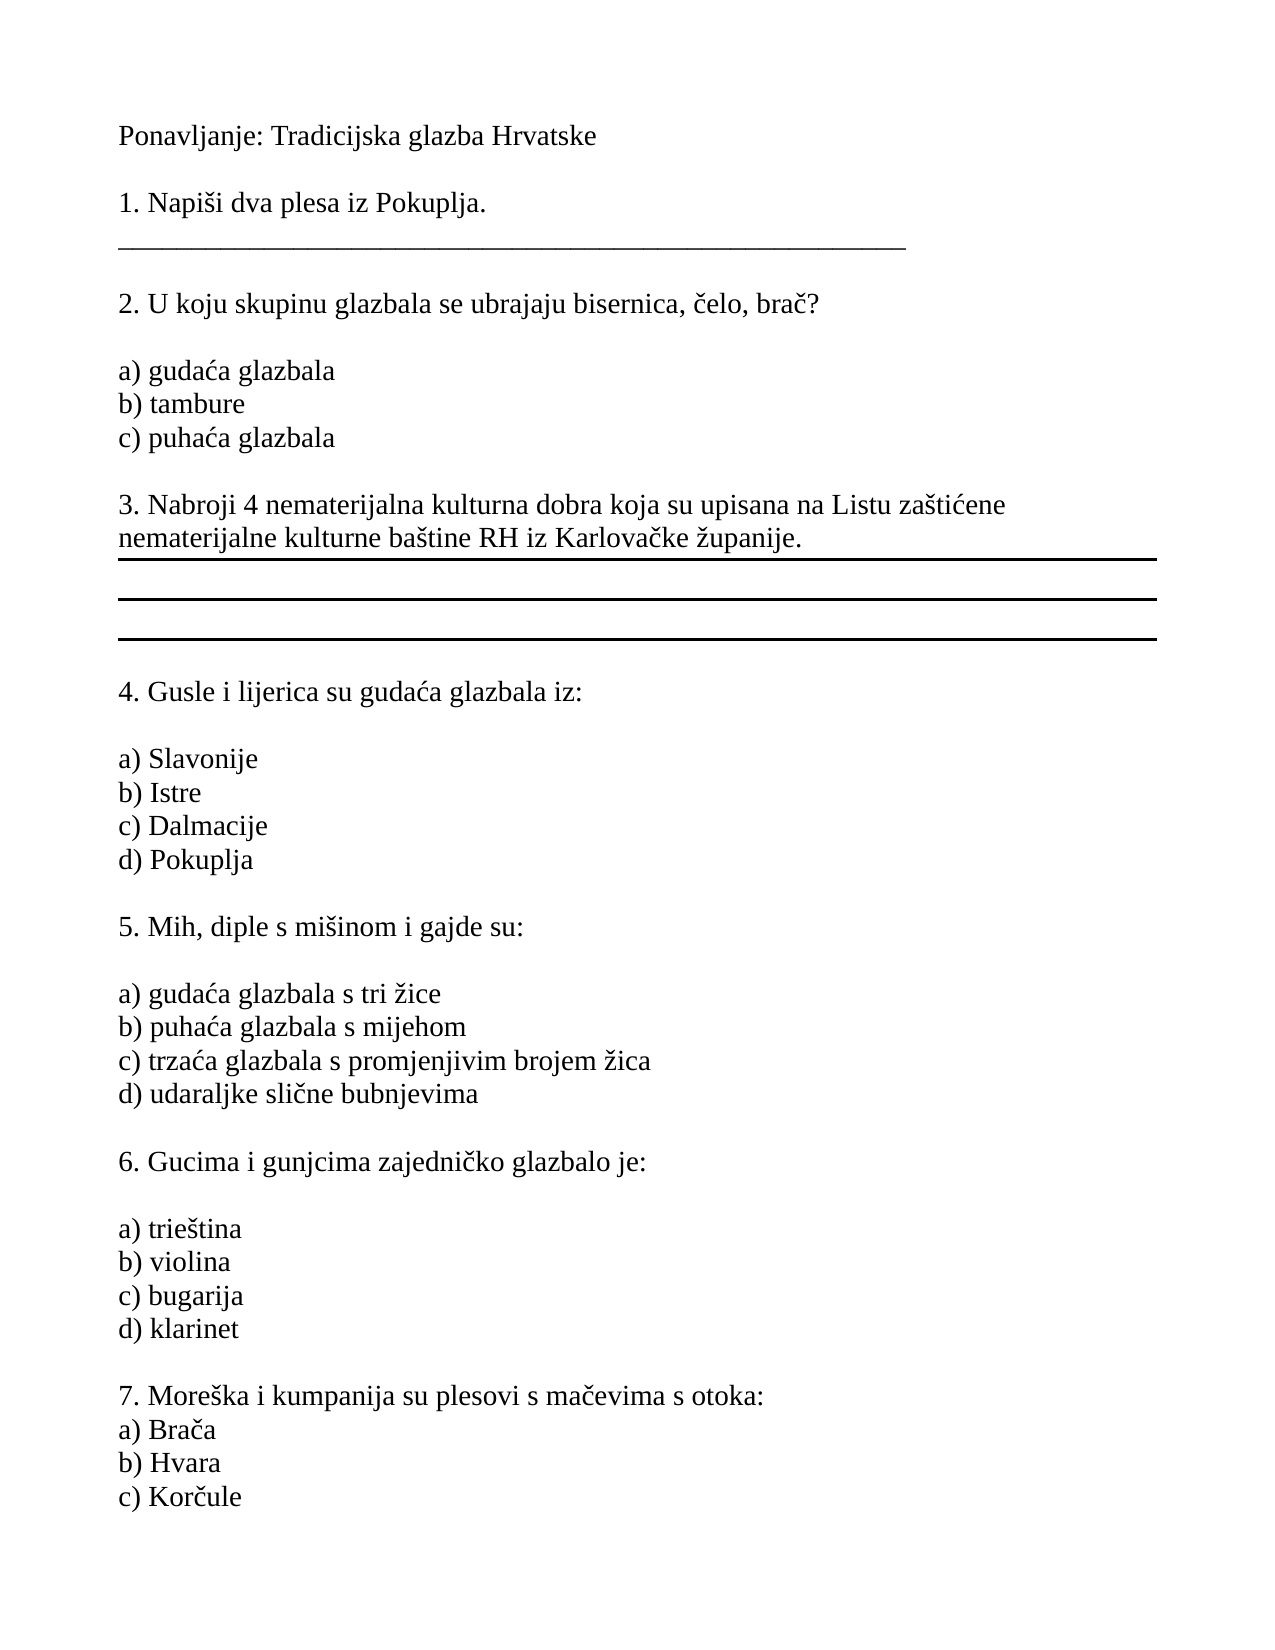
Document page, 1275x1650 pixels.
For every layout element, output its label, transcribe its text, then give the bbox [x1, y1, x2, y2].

text Ponavljanje: Tradicijska glazba Hrvatske [118, 118, 1157, 152]
text 7. Moreška i kumpanija su plesovi s mačevima s otoka: [118, 1378, 1157, 1412]
text c) Dalmacije [118, 808, 1157, 842]
text 5. Mih, diple s mišinom i gajde su: [118, 909, 1157, 942]
text c) bugarija [118, 1278, 1157, 1311]
text 4. Gusle i lijerica su gudaća glazbala iz: [118, 674, 1157, 708]
text c) Korčule [118, 1479, 1157, 1513]
text a) Slavonije [118, 741, 1157, 775]
text ______________________________________________________ [118, 219, 1157, 252]
text b) Istre [118, 775, 1157, 808]
text a) gudaća glazbala [118, 353, 1157, 386]
text c) puhaća glazbala [118, 420, 1157, 453]
text b) puhaća glazbala s mijehom [118, 1009, 1157, 1043]
text 1. Napiši dva plesa iz Pokuplja. [118, 185, 1157, 219]
text a) Brača [118, 1412, 1157, 1446]
text a) gudaća glazbala s tri žice [118, 976, 1157, 1009]
text 6. Gucima i gunjcima zajedničko glazbalo je: [118, 1144, 1157, 1177]
text d) klarinet [118, 1311, 1157, 1345]
text b) tambure [118, 386, 1157, 420]
text d) udaraljke slične bubnjevima [118, 1077, 1157, 1110]
text 3. Nabroji 4 nematerijalna kulturna dobra koja su upisana na Listu zaštićene nematerijalne kulturne baštine RH iz Karlovačke županije. [118, 487, 1157, 558]
text d) Pokuplja [118, 842, 1157, 875]
text b) Hvara [118, 1446, 1157, 1479]
text a) trieština [118, 1211, 1157, 1244]
text c) trzaća glazbala s promjenjivim brojem žica [118, 1043, 1157, 1077]
text b) violina [118, 1244, 1157, 1278]
text 2. U koju skupinu glazbala se ubrajaju bisernica, čelo, brač? [118, 286, 1157, 319]
